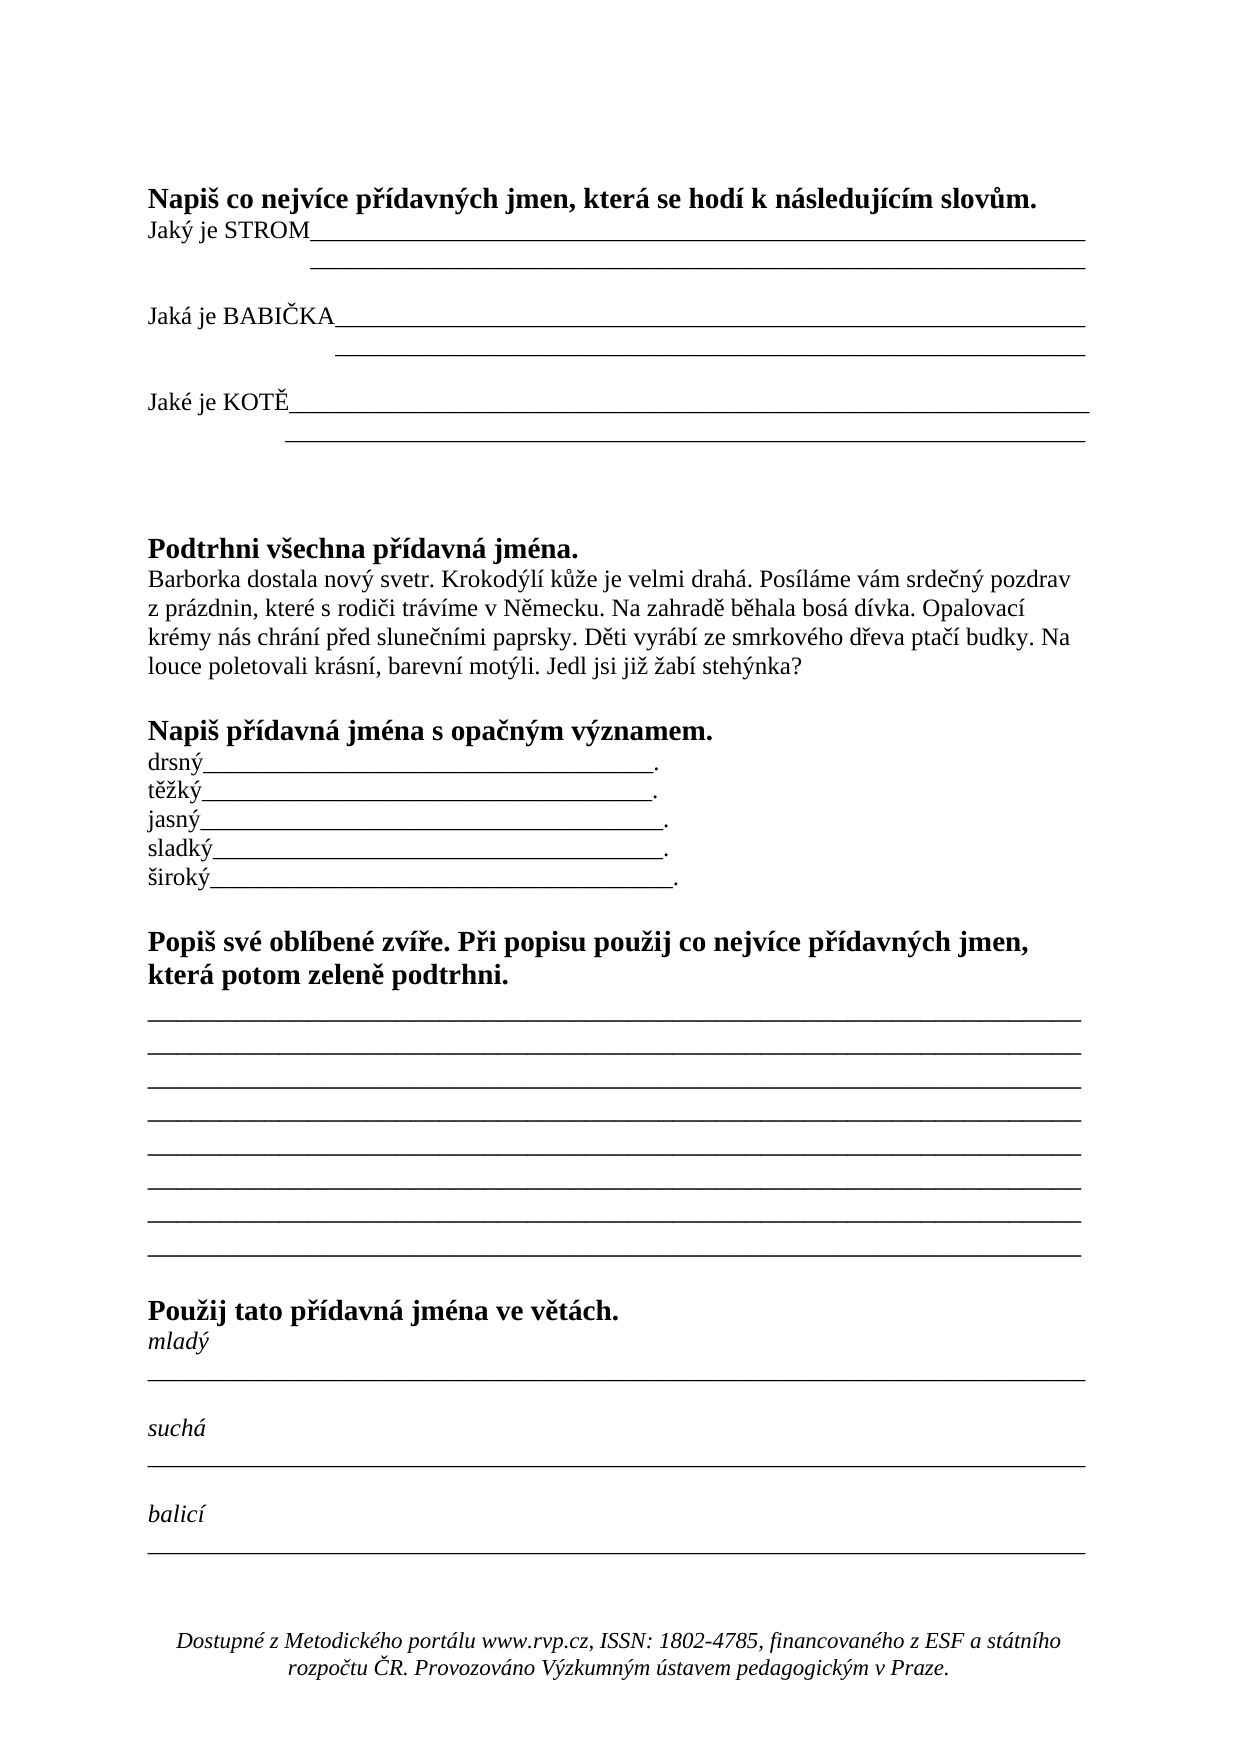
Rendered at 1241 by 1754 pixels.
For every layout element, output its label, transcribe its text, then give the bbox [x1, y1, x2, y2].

text sladký____________________________________. [148, 833, 1092, 862]
text Jaké je KOTĚ________________________________________________________________ [148, 387, 1092, 416]
text těžký____________________________________. [148, 775, 1092, 804]
text drsný____________________________________. [148, 747, 1092, 775]
text Podtrhni všechna přídavná jména. [148, 531, 1092, 564]
text Popiš své oblíbené zvíře. Při popisu použij co nejvíce přídavných jmen, která potom zeleně podtrhni. [148, 924, 1092, 991]
text ___________________________________________________________________________ [148, 1528, 1092, 1556]
text balicí [148, 1499, 1092, 1528]
text široký_____________________________________. [148, 862, 1092, 890]
text mladý [148, 1326, 1092, 1355]
text Napiš co nejvíce přídavných jmen, která se hodí k následujícím slovům. [148, 181, 1092, 215]
text ____________________________________________________________ [148, 330, 1092, 358]
text ________________________________________________________________________________________________________________________________________________________________________________________________________________________________________________________________________________________________________________________________________________________________________________________________________________________________________________________________________________________________________________________________ [148, 991, 1092, 1259]
text jasný_____________________________________. [148, 804, 1092, 833]
text Napiš přídavná jména s opačným významem. [148, 713, 1092, 747]
text Barborka dostala nový svetr. Krokodýlí kůže je velmi drahá. Posíláme vám srdečný pozdrav z prázdnin, které s rodiči trávíme v Německu. Na zahradě běhala bosá dívka. Opalovací krémy nás chrání před slunečními paprsky. Děti vyrábí ze smrkového dřeva ptačí budky. Na louce poletovali krásní, barevní motýli. Jedl jsi již žabí stehýnka? [148, 564, 1092, 679]
text Jaký je STROM______________________________________________________________ [148, 215, 1092, 243]
text ___________________________________________________________________________ [148, 1355, 1092, 1384]
text ___________________________________________________________________________ [148, 1441, 1092, 1470]
text ________________________________________________________________ [148, 416, 1092, 445]
text ______________________________________________________________ [148, 243, 1092, 272]
text Jaká je BABIČKA____________________________________________________________ [148, 301, 1092, 330]
text suchá [148, 1413, 1092, 1441]
text Použij tato přídavná jména ve větách. [148, 1293, 1092, 1326]
